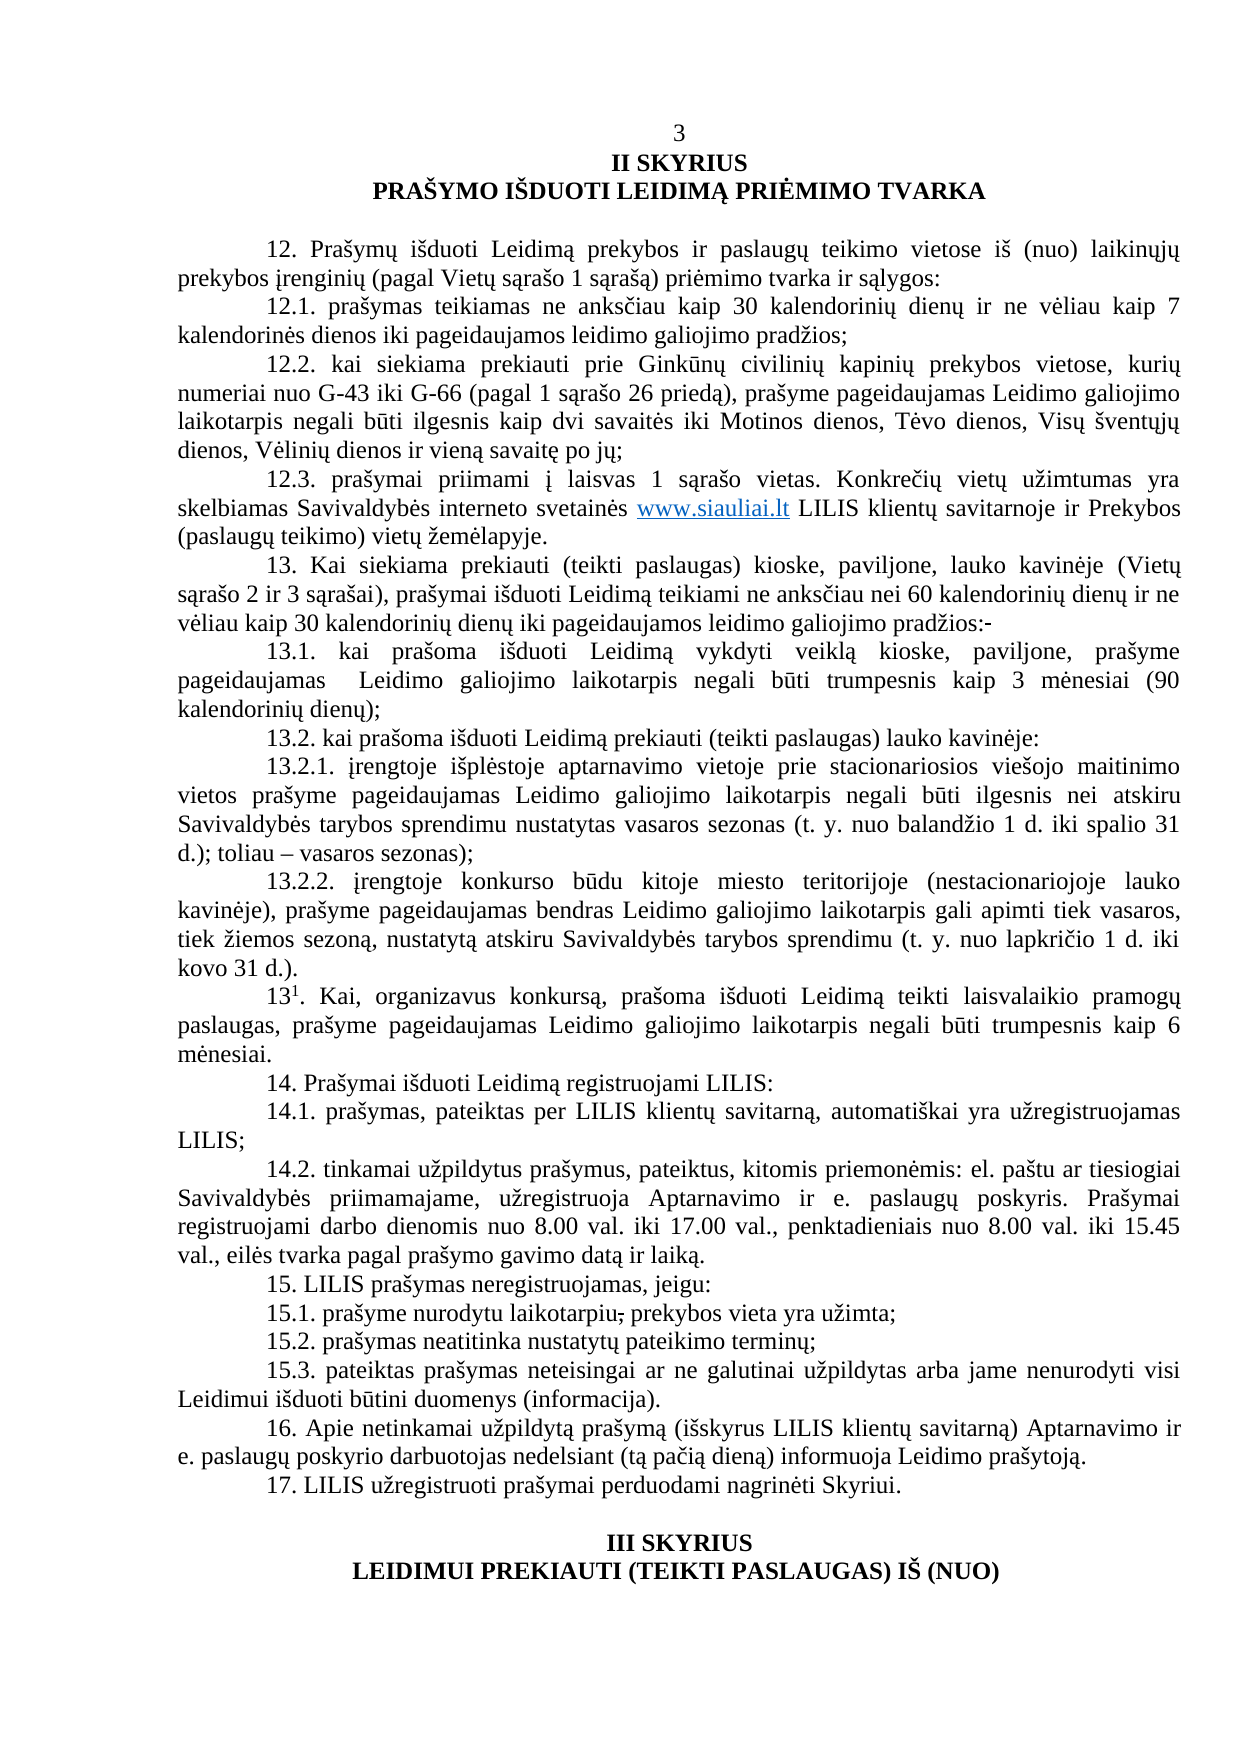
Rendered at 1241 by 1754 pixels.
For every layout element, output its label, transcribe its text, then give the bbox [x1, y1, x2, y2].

text 13.2.1. įrengtoje išplėstoje aptarnavimo vietoje prie stacionariosios viešojo maitinimo vietos prašyme pageidaujamas Leidimo galiojimo laikotarpis negali būti ilgesnis nei atskiru Savivaldybės tarybos sprendimu nustatytas vasaros sezonas (t. y. nuo balandžio 1 d. iki spalio 31 d.); toliau – vasaros sezonas); [177, 751, 1181, 866]
text 13.1. kai prašoma išduoti Leidimą vykdyti veiklą kioske, paviljone, prašyme pageidaujamas Leidimo galiojimo laikotarpis negali būti trumpesnis kaip 3 mėnesiai (90 kalendorinių dienų); [177, 636, 1181, 723]
text LEIDIMUI PREKIAUTI (TEIKTI PASLAUGAS) IŠ (NUO) [177, 1556, 1181, 1585]
text 13.2.2. įrengtoje konkurso būdu kitoje miesto teritorijoje (nestacionariojoje lauko kavinėje), prašyme pageidaujamas bendras Leidimo galiojimo laikotarpis gali apimti tiek vasaros, tiek žiemos sezoną, nustatytą atskiru Savivaldybės tarybos sprendimu (t. y. nuo lapkričio 1 d. iki kovo 31 d.). [177, 866, 1181, 981]
text 13.2. kai prašoma išduoti Leidimą prekiauti (teikti paslaugas) lauko kavinėje: [177, 723, 1181, 751]
text 12.3. prašymai priimami į laisvas 1 sąrašo vietas. Konkrečių vietų užimtumas yra skelbiamas Savivaldybės interneto svetainės www.siauliai.lt LILIS klientų savitarnoje ir Prekybos (paslaugų teikimo) vietų žemėlapyje. [177, 464, 1181, 550]
text 15. LILIS prašymas neregistruojamas, jeigu: [177, 1269, 1181, 1298]
text 14.1. prašymas, pateiktas per LILIS klientų savitarną, automatiškai yra užregistruojamas LILIS; [177, 1096, 1181, 1154]
text 15.1. prašyme nurodytu laikotarpiu, prekybos vieta yra užimta; [177, 1298, 1181, 1326]
text 13. Kai siekiama prekiauti (teikti paslaugas) kioske, paviljone, lauko kavinėje (Vietų sąrašo 2 ir 3 sąrašai), prašymai išduoti Leidimą teikiami ne anksčiau nei 60 kalendorinių dienų ir ne vėliau kaip 30 kalendorinių dienų iki pageidaujamos leidimo galiojimo pradžios: [177, 550, 1181, 636]
text 14.2. tinkamai užpildytus prašymus, pateiktus, kitomis priemonėmis: el. paštu ar tiesiogiai Savivaldybės priimamajame, užregistruoja Aptarnavimo ir e. paslaugų poskyris. Prašymai registruojami darbo dienomis nuo 8.00 val. iki 17.00 val., penktadieniais nuo 8.00 val. iki 15.45 val., eilės tvarka pagal prašymo gavimo datą ir laiką. [177, 1154, 1181, 1269]
text 15.3. pateiktas prašymas neteisingai ar ne galutinai užpildytas arba jame nenurodyti visi Leidimui išduoti būtini duomenys (informacija). [177, 1355, 1181, 1413]
subtitle II SKYRIUS [177, 148, 1181, 176]
text 14. Prašymai išduoti Leidimą registruojami LILIS: [177, 1068, 1181, 1096]
subtitle PRAŠYMO IŠDUOTI LEIDIMĄ PRIĖMIMO TVARKA [177, 176, 1181, 205]
text 17. LILIS užregistruoti prašymai perduodami nagrinėti Skyriui. [177, 1470, 1181, 1499]
text 16. Apie netinkamai užpildytą prašymą (išskyrus LILIS klientų savitarną) Aptarnavimo ir e. paslaugų poskyrio darbuotojas nedelsiant (tą pačią dieną) informuoja Leidimo prašytoją. [177, 1413, 1181, 1470]
text 131. Kai, organizavus konkursą, prašoma išduoti Leidimą teikti laisvalaikio pramogų paslaugas, prašyme pageidaujamas Leidimo galiojimo laikotarpis negali būti trumpesnis kaip 6 mėnesiai. [177, 981, 1181, 1068]
text 12.2. kai siekiama prekiauti prie Ginkūnų civilinių kapinių prekybos vietose, kurių numeriai nuo G-43 iki G-66 (pagal 1 sąrašo 26 priedą), prašyme pageidaujamas Leidimo galiojimo laikotarpis negali būti ilgesnis kaip dvi savaitės iki Motinos dienos, Tėvo dienos, Visų šventųjų dienos, Vėlinių dienos ir vieną savaitę po jų; [177, 349, 1181, 464]
text 15.2. prašymas neatitinka nustatytų pateikimo terminų; [177, 1326, 1181, 1355]
text 12. Prašymų išduoti Leidimą prekybos ir paslaugų teikimo vietose iš (nuo) laikinųjų prekybos įrenginių (pagal Vietų sąrašo 1 sąrašą) priėmimo tvarka ir sąlygos: [177, 234, 1181, 291]
text 12.1. prašymas teikiamas ne anksčiau kaip 30 kalendorinių dienų ir ne vėliau kaip 7 kalendorinės dienos iki pageidaujamos leidimo galiojimo pradžios; [177, 291, 1181, 349]
text III SKYRIUS [177, 1528, 1181, 1556]
